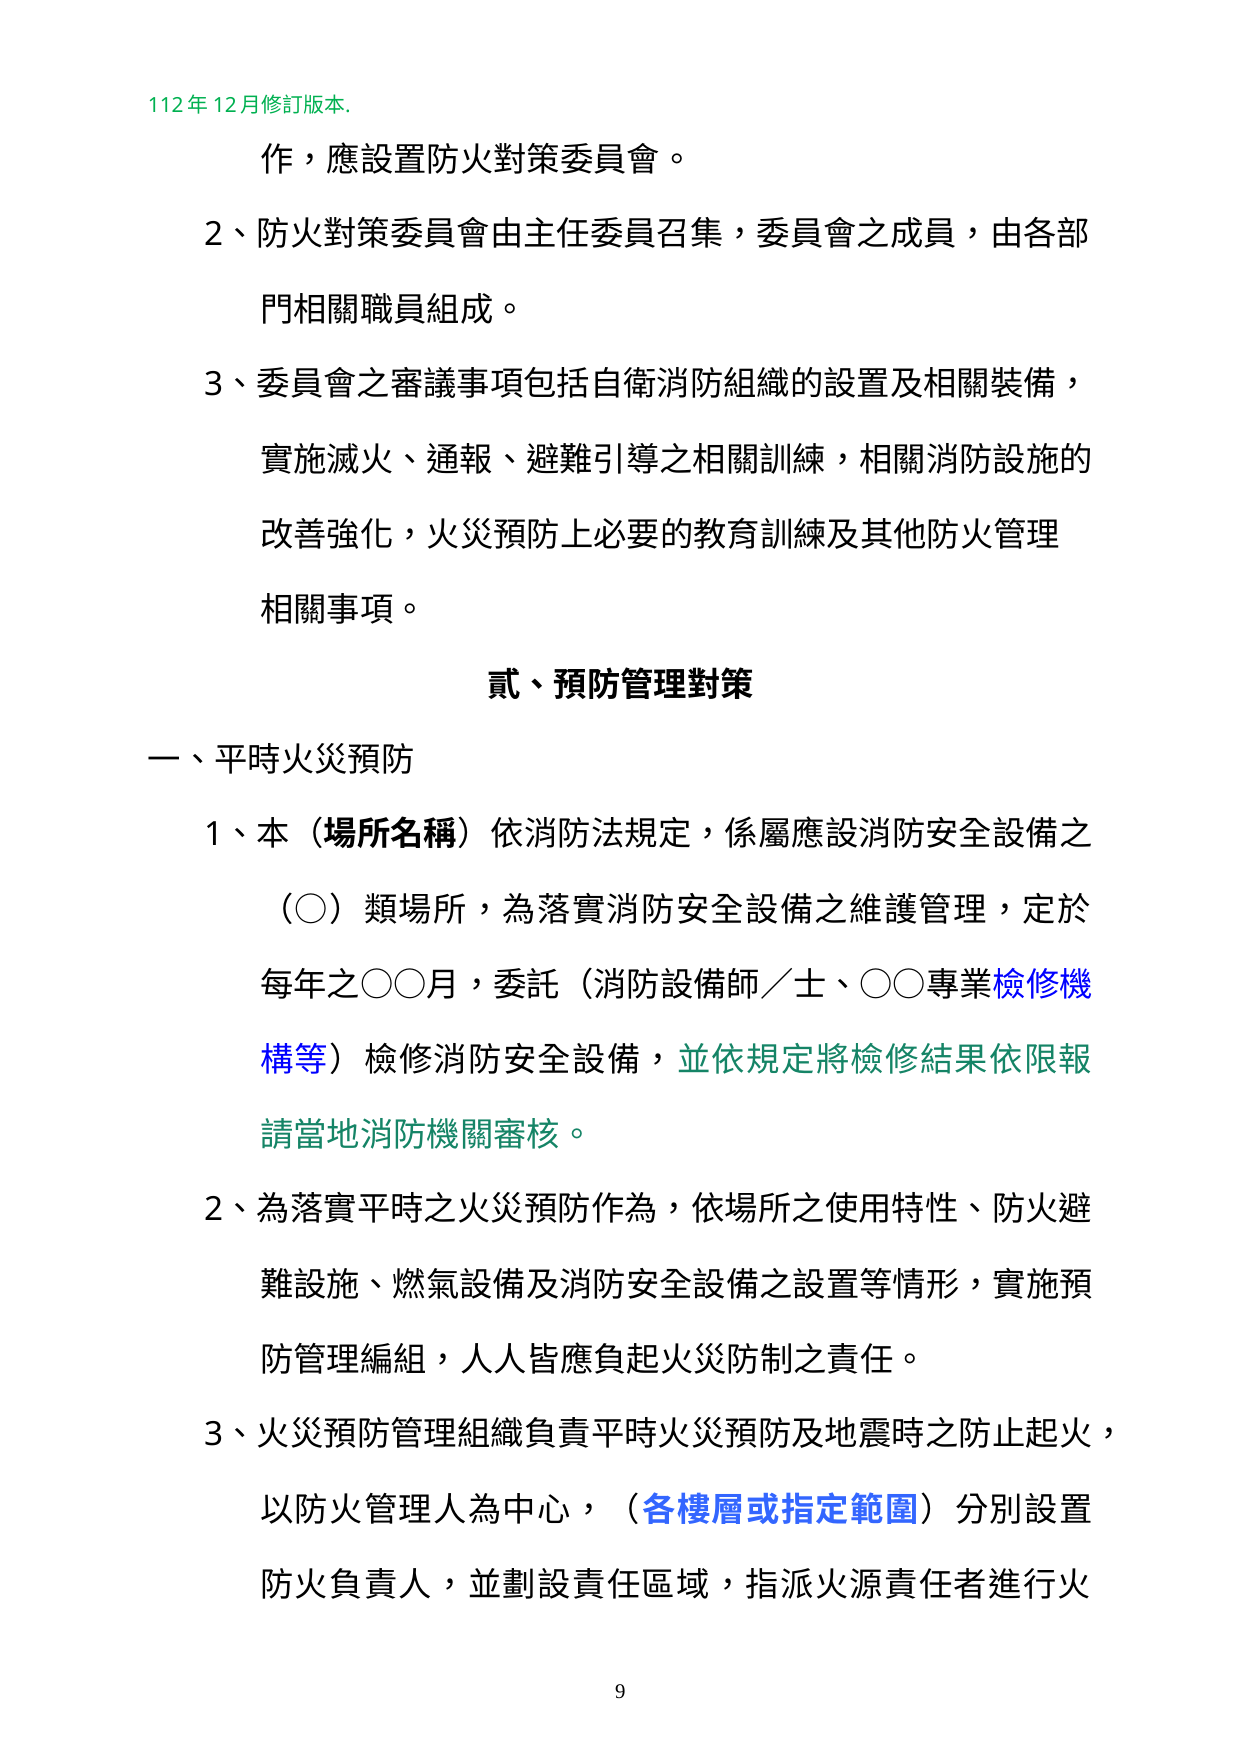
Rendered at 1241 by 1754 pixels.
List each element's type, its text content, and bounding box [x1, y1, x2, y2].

text 一、平時火災預防 [148, 719, 1092, 794]
text 3、委員會之審議事項包括自衛消防組織的設置及相關裝備，實施滅火、通報、避難引導之相關訓練，相關消防設施的改善強化，火災預防上必要的教育訓練及其他防火管理相關事項。 [204, 344, 1092, 644]
text 貳、預防管理對策 [148, 644, 1092, 719]
text 作，應設置防火對策委員會。 [204, 119, 1092, 194]
text 3、火災預防管理組織負責平時火災預防及地震時之防止起火，以防火管理人為中心，（各樓層或指定範圍）分別設置防火負責人，並劃設責任區域，指派火源責任者進行火災防制措施。有關本場所之火災預防管理編組，如附件一。 [204, 1394, 1092, 1619]
text 2、為落實平時之火災預防作為，依場所之使用特性、防火避難設施、燃氣設備及消防安全設備之設置等情形，實施預防管理編組，人人皆應負起火災防制之責任。 [204, 1169, 1092, 1394]
text 2、防火對策委員會由主任委員召集，委員會之成員，由各部門相關職員組成。 [204, 194, 1092, 344]
text 1、本（場所名稱）依消防法規定，係屬應設消防安全設備之（○）類場所，為落實消防安全設備之維護管理，定於每年之○○月，委託（消防設備師／士、○○專業檢修機構等）檢修消防安全設備，並依規定將檢修結果依限報請當地消防機關審核。 [204, 794, 1092, 1169]
